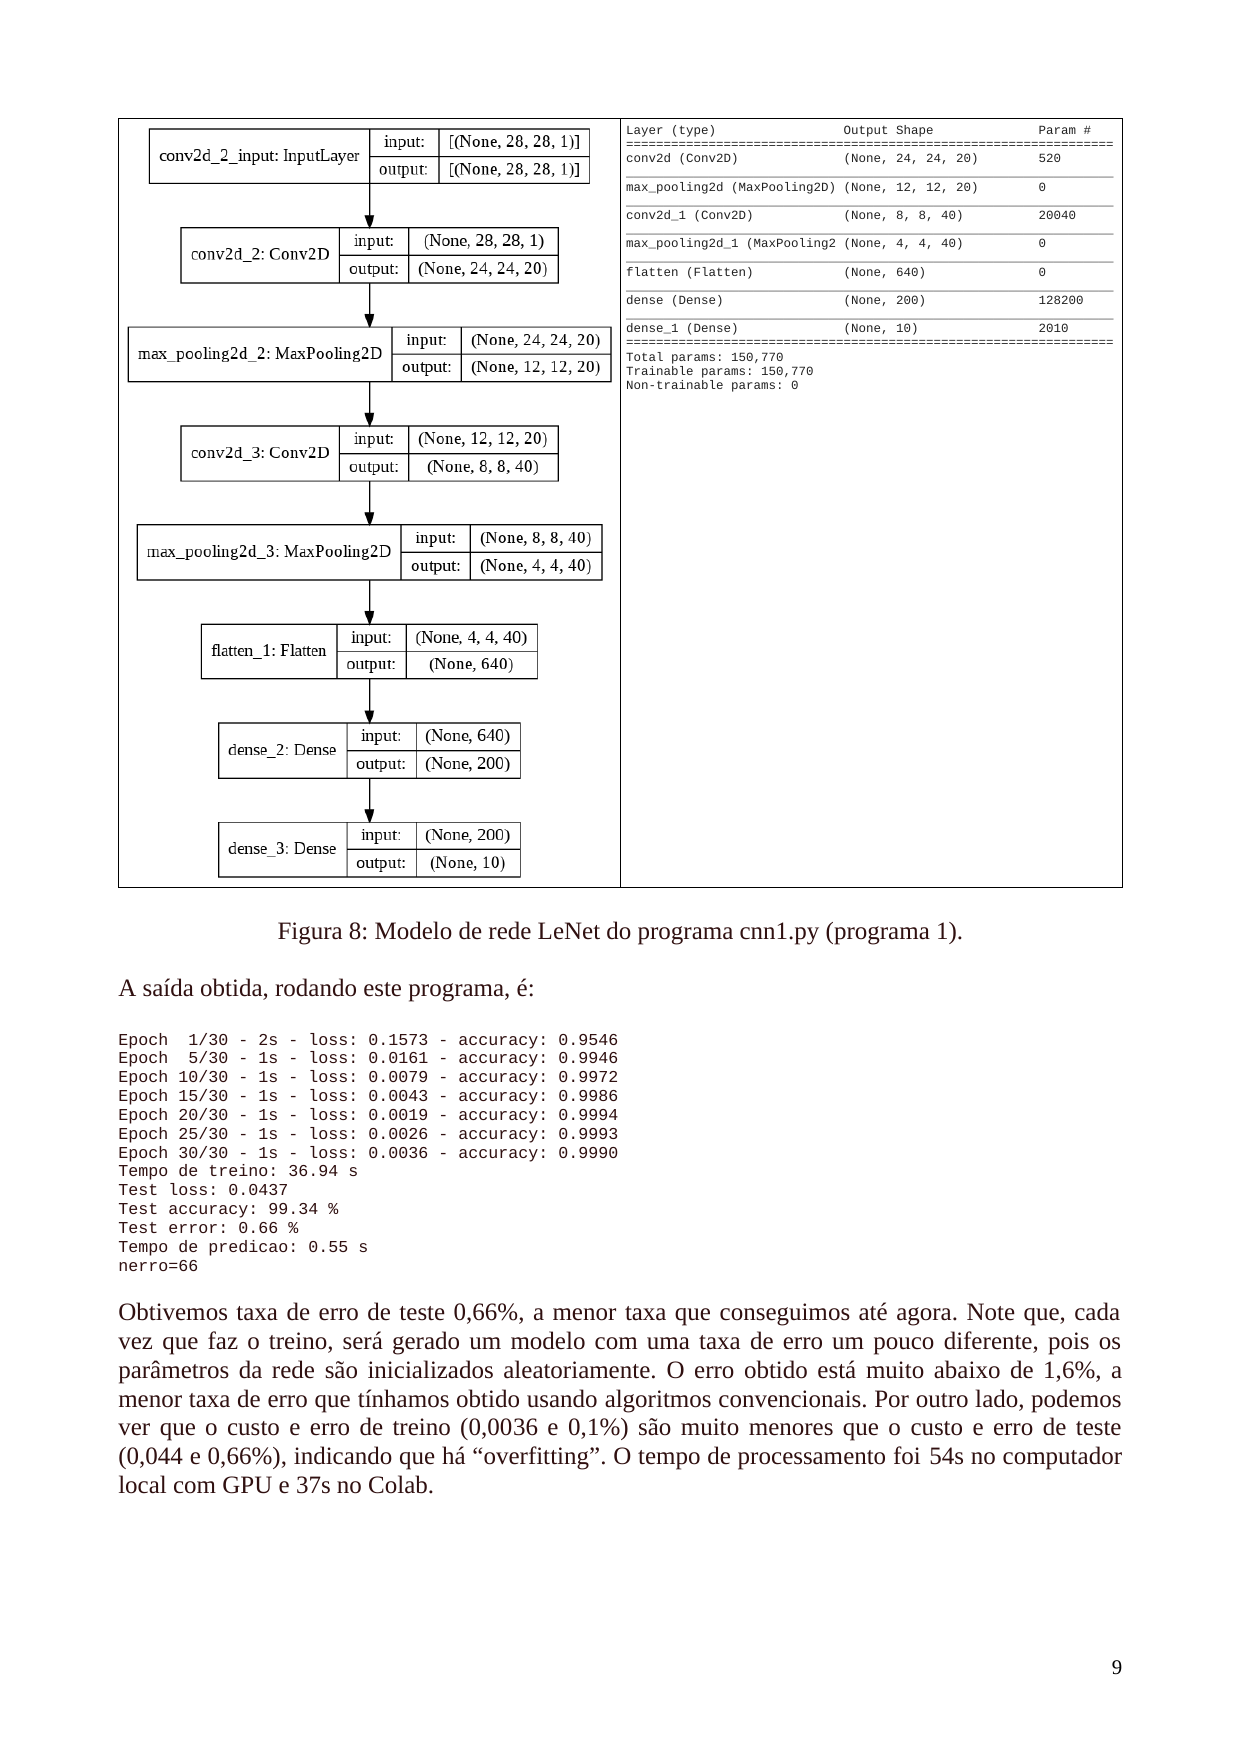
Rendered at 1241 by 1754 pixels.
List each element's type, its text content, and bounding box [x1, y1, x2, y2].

text Epoch 5/30 - 1s - loss: 0.0161 - accuracy: 0.9946 [118, 1050, 1122, 1069]
text Tempo de predicao: 0.55 s [118, 1238, 1122, 1257]
text nerro=66 [118, 1257, 1122, 1276]
text Test loss: 0.0437 [118, 1182, 1122, 1201]
picture [123, 123, 615, 882]
text Epoch 15/30 - 1s - loss: 0.0043 - accuracy: 0.9986 [118, 1088, 1122, 1106]
text Epoch 1/30 - 2s - loss: 0.1573 - accuracy: 0.9546 [118, 1031, 1122, 1050]
text Epoch 20/30 - 1s - loss: 0.0019 - accuracy: 0.9994 [118, 1106, 1122, 1125]
text A saída obtida, rodando este programa, é: [118, 973, 1122, 1002]
text Epoch 10/30 - 1s - loss: 0.0079 - accuracy: 0.9972 [118, 1069, 1122, 1088]
text Test error: 0.66 % [118, 1219, 1122, 1238]
text Obtivemos taxa de erro de teste 0,66%, a menor taxa que conseguimos até agora. Note que, cada vez que faz o treino, será gerado um modelo com uma taxa de erro um pouco diferente, pois os parâmetros da rede são inicializados aleatoriamente. O erro obtido está muito abaixo de 1,6%, a menor taxa de erro que tínhamos obtido usando algoritmos convencionais. Por outro lado, podemos ver que o custo e erro de treino (0,0036 e 0,1%) são muito menores que o custo e erro de teste (0,044 e 0,66%), indicando que há “overfitting”. O tempo de processamento foi 54s no computador local com GPU e 37s no Colab. [118, 1297, 1122, 1499]
text Epoch 25/30 - 1s - loss: 0.0026 - accuracy: 0.9993 [118, 1125, 1122, 1144]
text Test accuracy: 99.34 % [118, 1201, 1122, 1219]
table_header Layer (type) Output Shape Param # ================================================================= conv2d (Conv2D) (None, 24, 24, 20) 520 _________________________________________________________________ max_pooling2d (MaxPooling2D) (None, 12, 12, 20) 0 _________________________________________________________________ conv2d_1 (Conv2D) (None, 8, 8, 40) 20040 _________________________________________________________________ max_pooling2d_1 (MaxPooling2 (None, 4, 4, 40) 0 _________________________________________________________________ flatten (Flatten) (None, 640) 0 _________________________________________________________________ dense (Dense) (None, 200) 128200 _________________________________________________________________ dense_1 (Dense) (None, 10) 2010 ================================================================= Total params: 150,770 Trainable params: 150,770 Non-trainable params: 0 [621, 119, 1122, 887]
text Figura 8: Modelo de rede LeNet do programa cnn1.py (programa 1). [118, 916, 1122, 945]
text Epoch 30/30 - 1s - loss: 0.0036 - accuracy: 0.9990 [118, 1144, 1122, 1163]
text Tempo de treino: 36.94 s [118, 1163, 1122, 1182]
table_header [119, 119, 620, 887]
